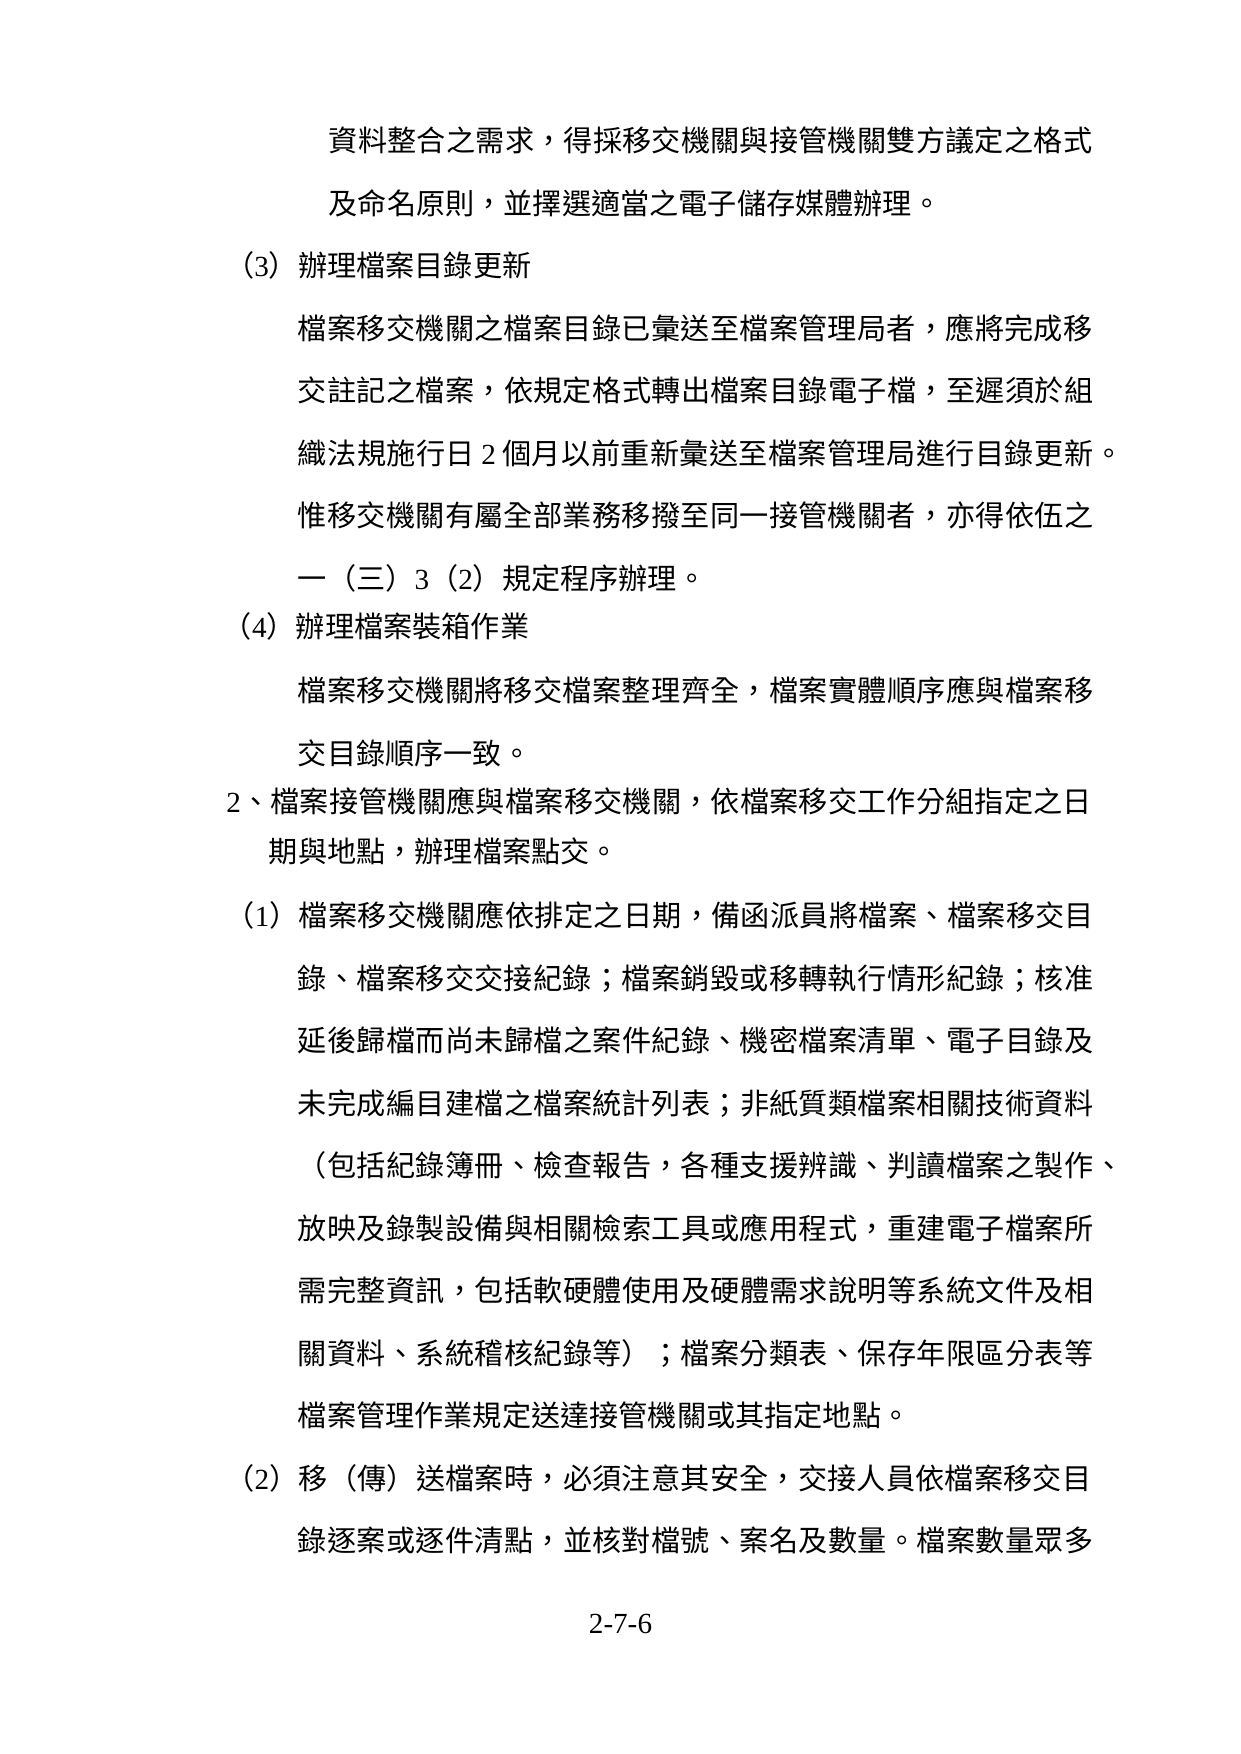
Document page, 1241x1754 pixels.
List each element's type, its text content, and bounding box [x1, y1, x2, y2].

text （2）移（傳）送檔案時，必須注意其安全，交接人員依檔案移交目錄逐案或逐件清點，並核對檔號、案名及數量。檔案數量眾多 [225, 1435, 1094, 1560]
text （1）檔案移交機關應依排定之日期，備函派員將檔案、檔案移交目錄、檔案移交交接紀錄；檔案銷毀或移轉執行情形紀錄；核准延後歸檔而尚未歸檔之案件紀錄、機密檔案清單、電子目錄及未完成編目建檔之檔案統計列表；非紙質類檔案相關技術資料（包括紀錄簿冊、檢查報告，各種支援辨識、判讀檔案之製作、放映及錄製設備與相關檢索工具或應用程式，重建電子檔案所需完整資訊，包括軟硬體使用及硬體需求說明等系統文件及相關資料、系統稽核紀錄等）；檔案分類表、保存年限區分表等檔案管理作業規定送達接管機關或其指定地點。 [225, 872, 1094, 1435]
text 資料整合之需求，得採移交機關與接管機關雙方議定之格式及命名原則，並擇選適當之電子儲存媒體辦理。 [323, 97, 1094, 222]
text 檔案移交機關將移交檔案整理齊全，檔案實體順序應與檔案移交目錄順序一致。 [298, 647, 1094, 772]
text （4）辦理檔案裝箱作業 [223, 597, 1094, 647]
text 檔案移交機關之檔案目錄已彙送至檔案管理局者，應將完成移交註記之檔案，依規定格式轉出檔案目錄電子檔，至遲須於組織法規施行日2個月以前重新彙送至檔案管理局進行目錄更新。惟移交機關有屬全部業務移撥至同一接管機關者，亦得依伍之一（三）3（2）規定程序辦理。 [298, 285, 1094, 597]
text （3）辦理檔案目錄更新 [225, 222, 1094, 285]
text 2、檔案接管機關應與檔案移交機關，依檔案移交工作分組指定之日期與地點，辦理檔案點交。 [226, 772, 1094, 872]
